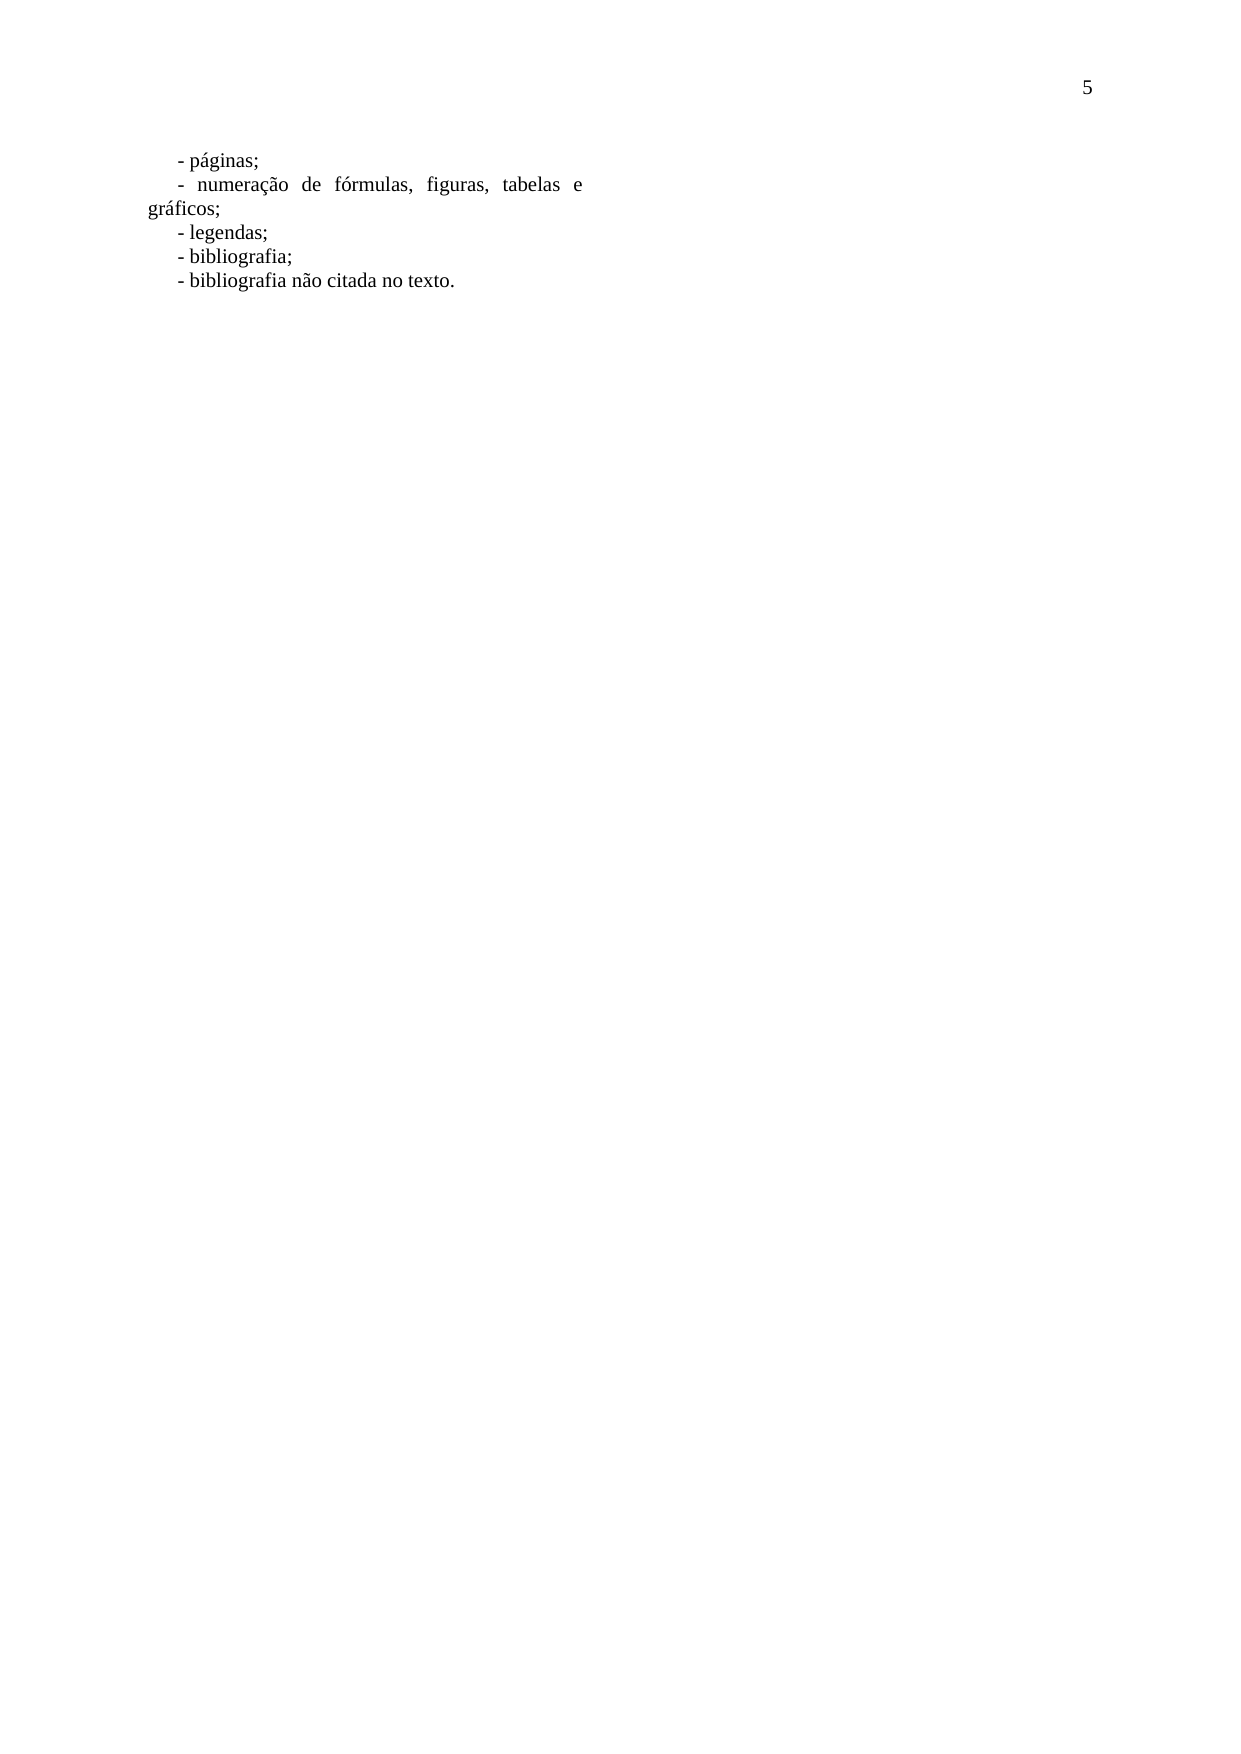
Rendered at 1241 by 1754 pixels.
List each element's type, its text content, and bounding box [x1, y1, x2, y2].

text - numeração de fórmulas, figuras, tabelas e gráficos; [148, 172, 583, 220]
text - legendas; [148, 220, 583, 244]
text - páginas; [148, 148, 583, 172]
text - bibliografia não citada no texto. [148, 268, 583, 292]
text - bibliografia; [148, 244, 583, 268]
